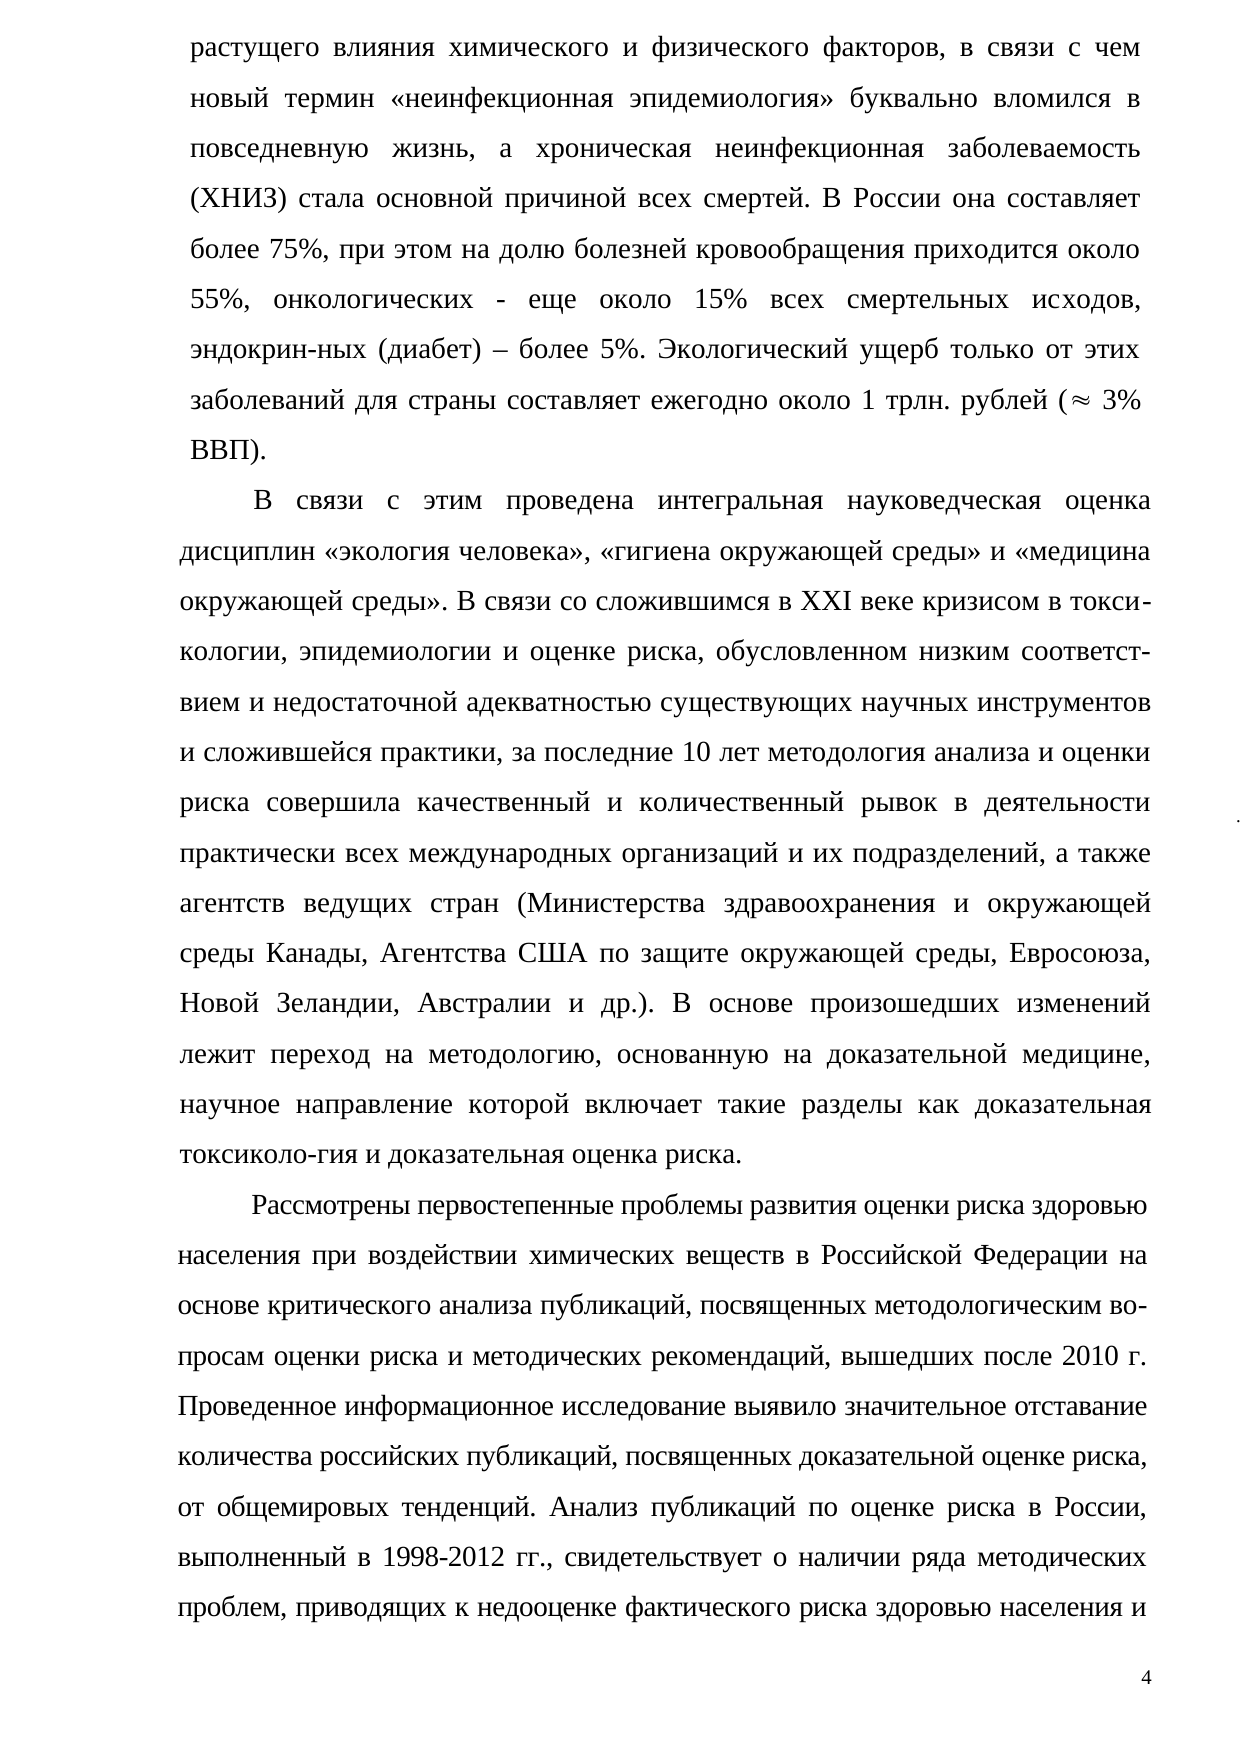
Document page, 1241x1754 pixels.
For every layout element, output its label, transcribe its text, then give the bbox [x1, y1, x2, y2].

text В связи с этим проведена интегральная науковедческая оценка дисциплин «экология человека», «гигиена окружающей среды» и «медицина окружающей среды». В связи со сложившимся в XXI веке кризисом в токси­кологии, эпидемиологии и оценке риска, обусловленном низким соответст-вием и недостаточной адекватностью су­ществующих научных инструментов и сложившейся прак­тики, за последние 10 лет методология анализа и оценки риска совершила качественный и количественный рывок в деятельности практически всех международных организа­ций и их подразделений, а также агентств ведущих стран (Министерства здравоохранения и окружающей среды Канады, Агентства США по защите окружающей среды, Евросоюза, Новой Зеландии, Австралии и др.). В основе произошедших изменений лежит переход на методологию, основанную на доказательной медицине, научное на­правление которой включает такие разделы как доказа­тельная токсиколо-гия и доказательная оценка риска. [179, 482, 1152, 1170]
text растущего влияния химиче­ского и физического факторов, в связи с чем новый термин «неинфекционная эпидемиология» буквально вломился в повседневную жизнь, а хроническая неинфекционная заболеваемость (ХНИЗ) стала основной причиной всех смертей. В России она составляет более 75%, при этом на долю болезней кровообращения приходится около 55%, онкологических - еще около 15% всех смертельных ис­ходов, эндокрин-ных (диабет) – более 5%. Экологический ущерб только от этих заболеваний для страны составляет ежегодно около 1 трлн. рублей ( 3% ВВП).­ [190, 29, 1141, 466]
text Рассмотрены первостепенные проблемы развития оценки риска здоровью населения при воздействии хими­ческих веществ в Российской Федерации на основе критического анализа публикаций, посвященных методологическим во­просам оценки риска и методических рекомендаций, вышедших после 2010 г. Проведенное информационное исследование выявило значительное отставание количества российских публикаций, посвященных доказательной оценке риска, от общемиро­вых тенденций. Анализ публикаций по оценке риска в России, выполненный в 1998-2012 гг., свидетельствует о наличии ряда методических проблем, приводящих к недооценке фактического риска здоровью населения и [177, 1187, 1147, 1623]
